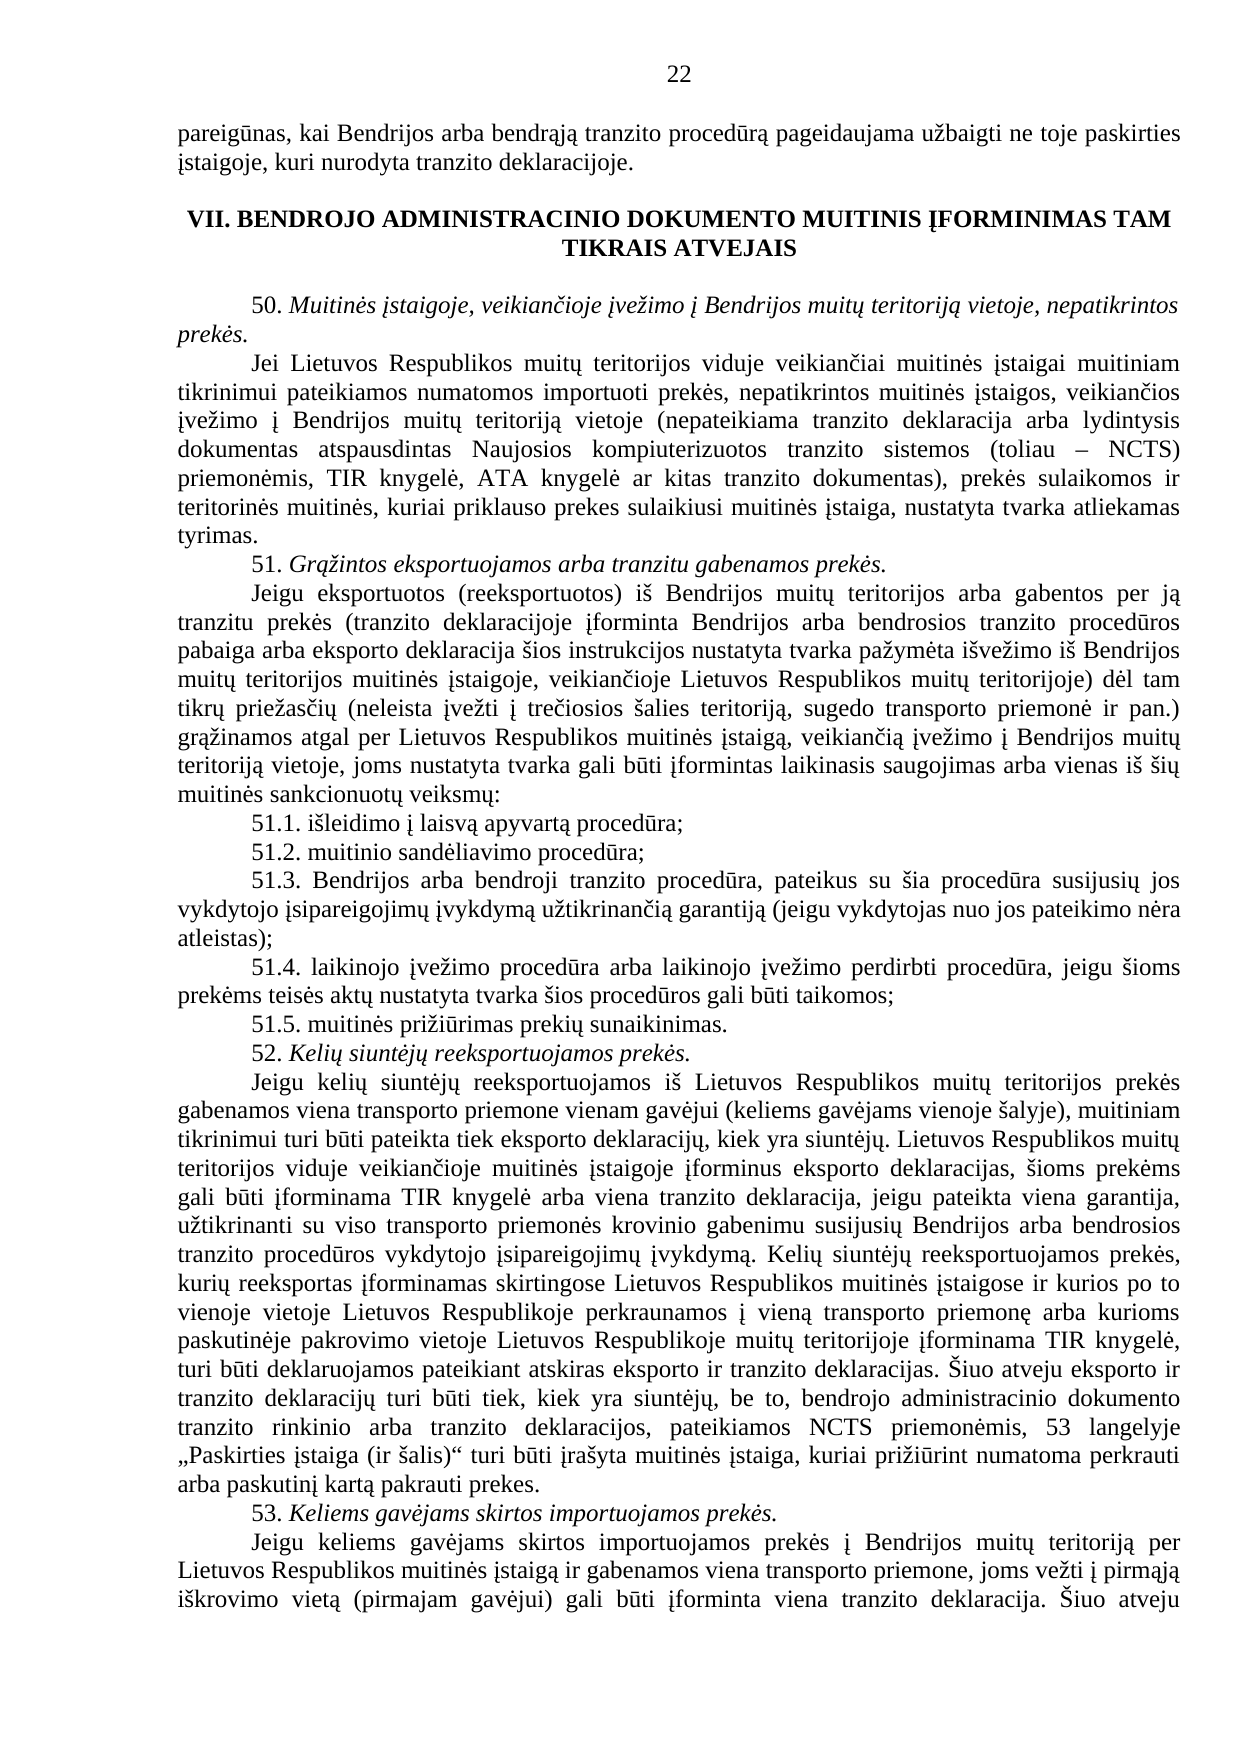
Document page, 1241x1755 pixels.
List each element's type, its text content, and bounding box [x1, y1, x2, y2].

text 51.1. išleidimo į laisvą apyvartą procedūra; [177, 808, 1181, 837]
text 51.5. muitinės prižiūrimas prekių sunaikinimas. [177, 1009, 1181, 1038]
text VII. BENDROJO ADMINISTRACINIO DOKUMENTO MUITINIS ĮFORMINIMAS TAM TIKRAIS ATVEJAIS [177, 204, 1181, 262]
text 53. Keliems gavėjams skirtos importuojamos prekės. [177, 1498, 1181, 1527]
text 51.2. muitinio sandėliavimo procedūra; [177, 837, 1181, 866]
text Jei Lietuvos Respublikos muitų teritorijos viduje veikiančiai muitinės įstaigai muitiniam tikrinimui pateikiamos numatomos importuoti prekės, nepatikrintos muitinės įstaigos, veikiančios įvežimo į Bendrijos muitų teritoriją vietoje (nepateikiama tranzito deklaracija arba lydintysis dokumentas atspausdintas Naujosios kompiuterizuotos tranzito sistemos (toliau – NCTS) priemonėmis, TIR knygelė, ATA knygelė ar kitas tranzito dokumentas), prekės sulaikomos ir teritorinės muitinės, kuriai priklauso prekes sulaikiusi muitinės įstaiga, nustatyta tvarka atliekamas tyrimas. [177, 348, 1181, 549]
text 51.4. laikinojo įvežimo procedūra arba laikinojo įvežimo perdirbti procedūra, jeigu šioms prekėms teisės aktų nustatyta tvarka šios procedūros gali būti taikomos; [177, 952, 1181, 1009]
text Jeigu kelių siuntėjų reeksportuojamos iš Lietuvos Respublikos muitų teritorijos prekės gabenamos viena transporto priemone vienam gavėjui (keliems gavėjams vienoje šalyje), muitiniam tikrinimui turi būti pateikta tiek eksporto deklaracijų, kiek yra siuntėjų. Lietuvos Respublikos muitų teritorijos viduje veikiančioje muitinės įstaigoje įforminus eksporto deklaracijas, šioms prekėms gali būti įforminama TIR knygelė arba viena tranzito deklaracija, jeigu pateikta viena garantija, užtikrinanti su viso transporto priemonės krovinio gabenimu susijusių Bendrijos arba bendrosios tranzito procedūros vykdytojo įsipareigojimų įvykdymą. Kelių siuntėjų reeksportuojamos prekės, kurių reeksportas įforminamas skirtingose Lietuvos Respublikos muitinės įstaigose ir kurios po to vienoje vietoje Lietuvos Respublikoje perkraunamos į vieną transporto priemonę arba kurioms paskutinėje pakrovimo vietoje Lietuvos Respublikoje muitų teritorijoje įforminama TIR knygelė, turi būti deklaruojamos pateikiant atskiras eksporto ir tranzito deklaracijas. Šiuo atveju eksporto ir tranzito deklaracijų turi būti tiek, kiek yra siuntėjų, be to, bendrojo administracinio dokumento tranzito rinkinio arba tranzito deklaracijos, pateikiamos NCTS priemonėmis, 53 langelyje „Paskirties įstaiga (ir šalis)“ turi būti įrašyta muitinės įstaiga, kuriai prižiūrint numatoma perkrauti arba paskutinį kartą pakrauti prekes. [177, 1067, 1181, 1498]
text 50. Muitinės įstaigoje, veikiančioje įvežimo į Bendrijos muitų teritoriją vietoje, nepatikrintos prekės. [177, 291, 1181, 348]
text Jeigu eksportuotos (reeksportuotos) iš Bendrijos muitų teritorijos arba gabentos per ją tranzitu prekės (tranzito deklaracijoje įforminta Bendrijos arba bendrosios tranzito procedūros pabaiga arba eksporto deklaracija šios instrukcijos nustatyta tvarka pažymėta išvežimo iš Bendrijos muitų teritorijos muitinės įstaigoje, veikiančioje Lietuvos Respublikos muitų teritorijoje) dėl tam tikrų priežasčių (neleista įvežti į trečiosios šalies teritoriją, sugedo transporto priemonė ir pan.) grąžinamos atgal per Lietuvos Respublikos muitinės įstaigą, veikiančią įvežimo į Bendrijos muitų teritoriją vietoje, joms nustatyta tvarka gali būti įformintas laikinasis saugojimas arba vienas iš šių muitinės sankcionuotų veiksmų: [177, 578, 1181, 808]
text Jeigu keliems gavėjams skirtos importuojamos prekės į Bendrijos muitų teritoriją per Lietuvos Respublikos muitinės įstaigą ir gabenamos viena transporto priemone, joms vežti į pirmąją iškrovimo vietą (pirmajam gavėjui) gali būti įforminta viena tranzito deklaracija. Šiuo atveju [177, 1527, 1181, 1613]
text 51.3. Bendrijos arba bendroji tranzito procedūra, pateikus su šia procedūra susijusių jos vykdytojo įsipareigojimų įvykdymą užtikrinančią garantiją (jeigu vykdytojas nuo jos pateikimo nėra atleistas); [177, 866, 1181, 952]
text pareigūnas, kai Bendrijos arba bendrąją tranzito procedūrą pageidaujama užbaigti ne toje paskirties įstaigoje, kuri nurodyta tranzito deklaracijoje. [177, 118, 1181, 176]
text 52. Kelių siuntėjų reeksportuojamos prekės. [177, 1038, 1181, 1067]
text 51. Grąžintos eksportuojamos arba tranzitu gabenamos prekės. [177, 549, 1181, 578]
